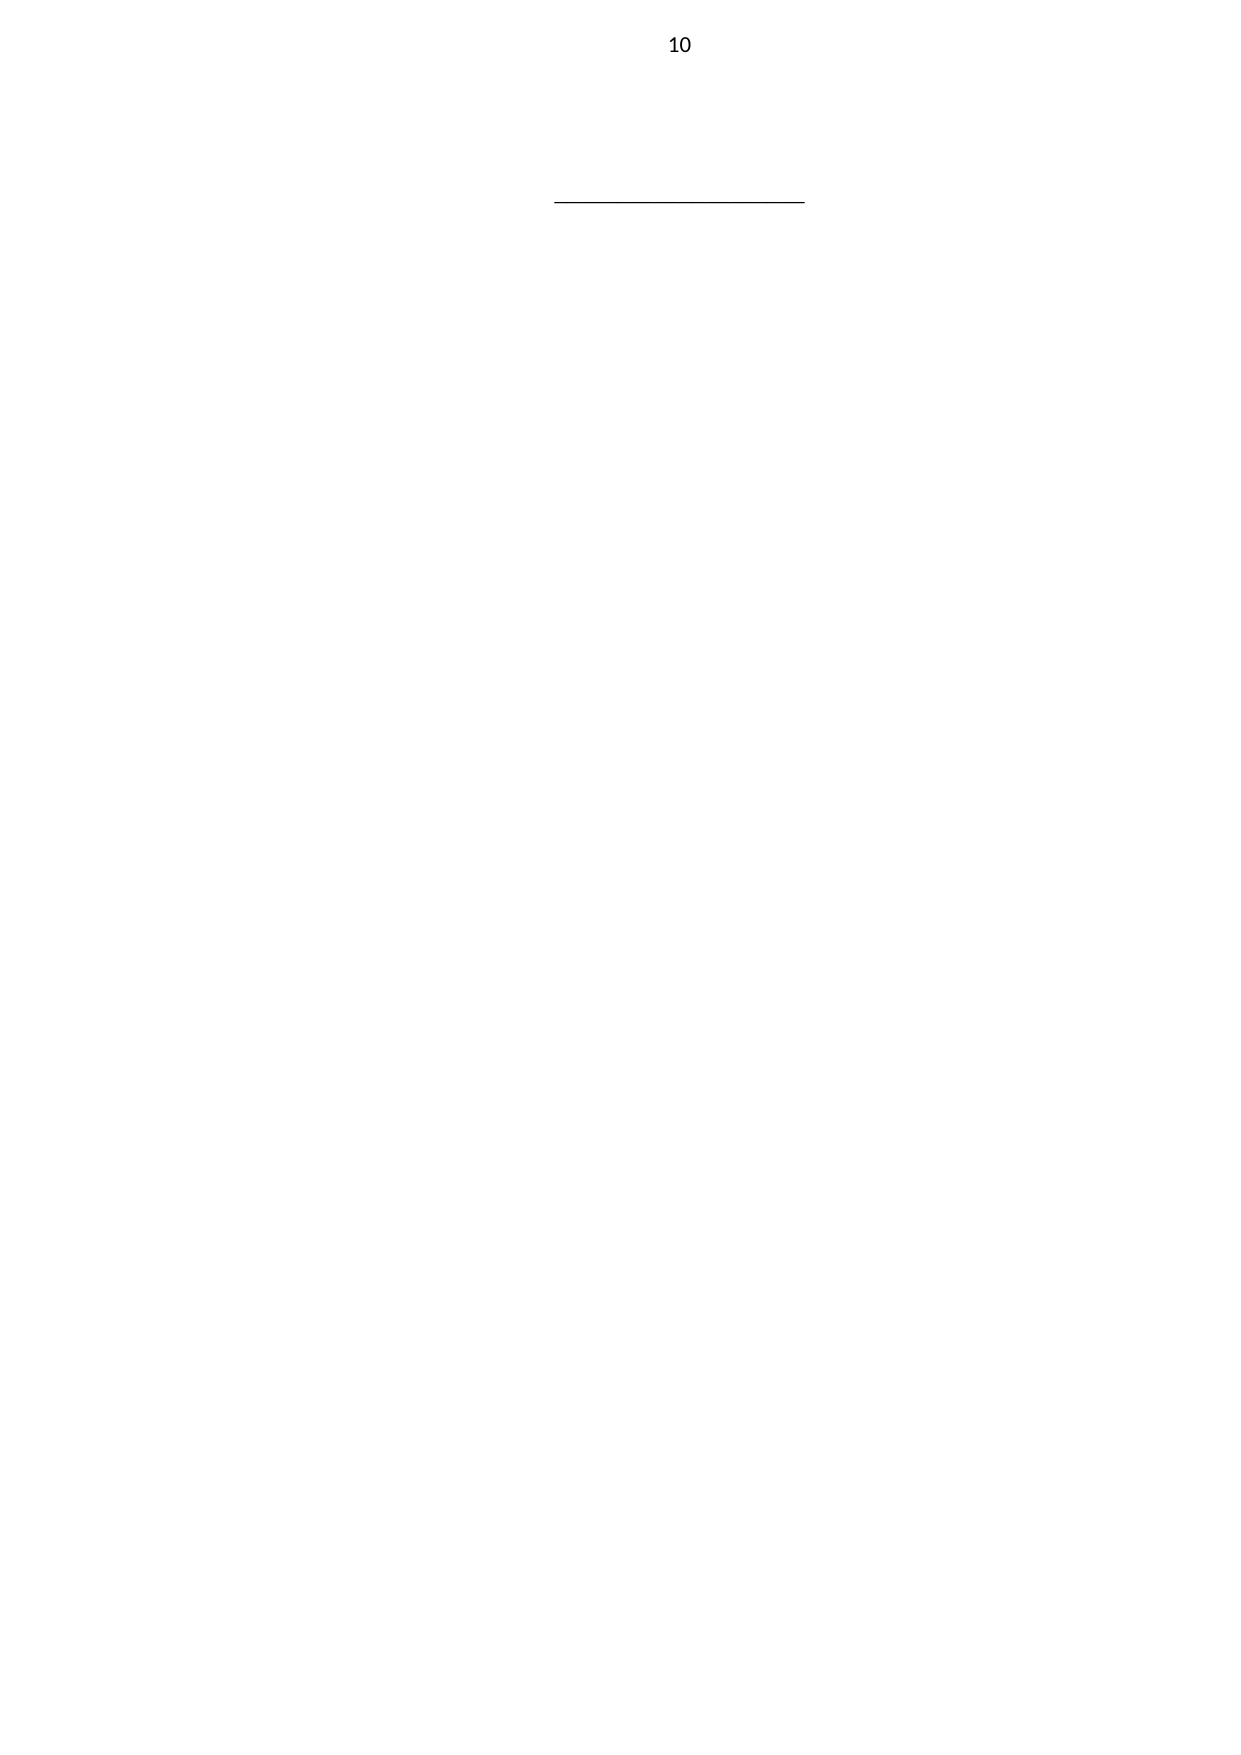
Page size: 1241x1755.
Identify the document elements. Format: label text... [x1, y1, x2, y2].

text ____________________ [177, 177, 1181, 206]
